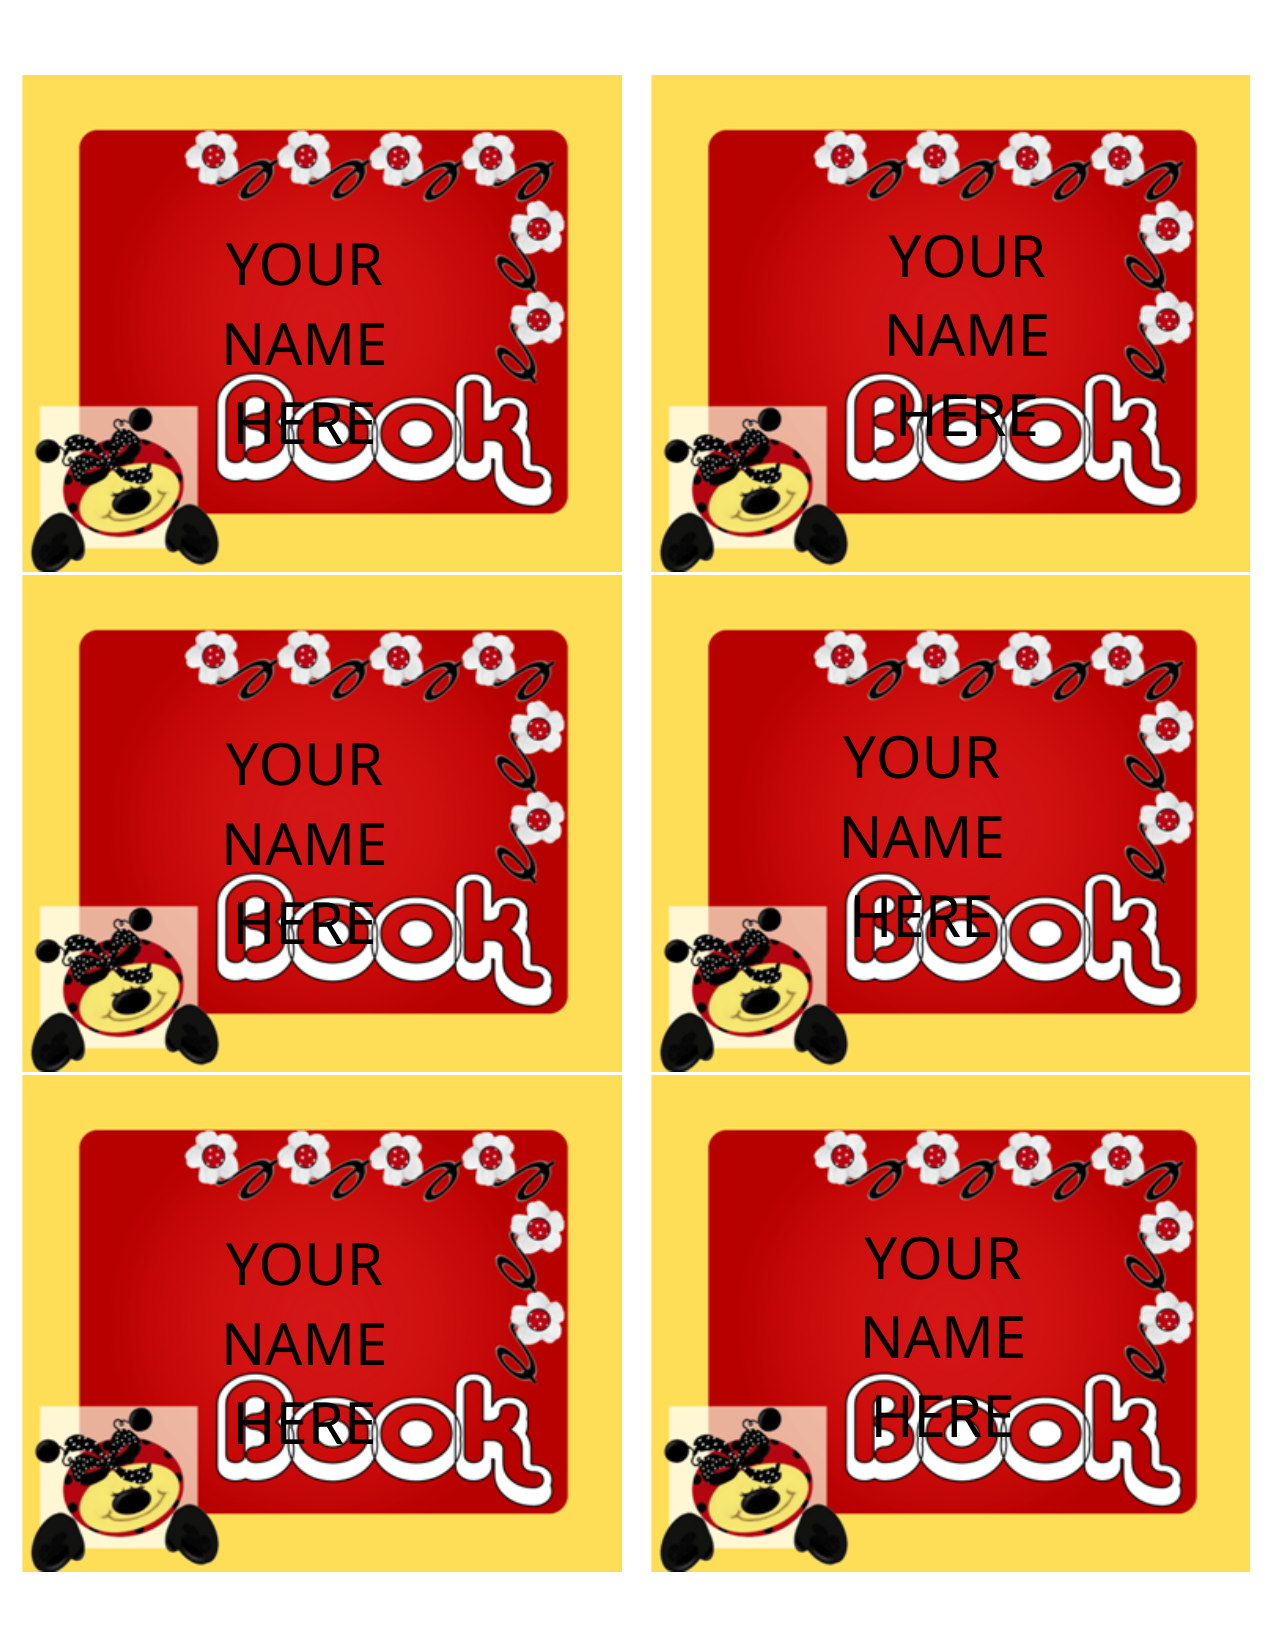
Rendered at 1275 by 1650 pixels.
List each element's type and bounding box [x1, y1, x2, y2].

picture [21, 75, 622, 572]
table_cell [622, 1075, 650, 1575]
picture [650, 575, 1250, 1072]
table_cell [622, 575, 650, 1075]
picture [21, 575, 622, 1072]
picture [650, 75, 1250, 572]
table_header [622, 75, 650, 575]
picture [21, 1075, 622, 1572]
picture [650, 1075, 1250, 1572]
